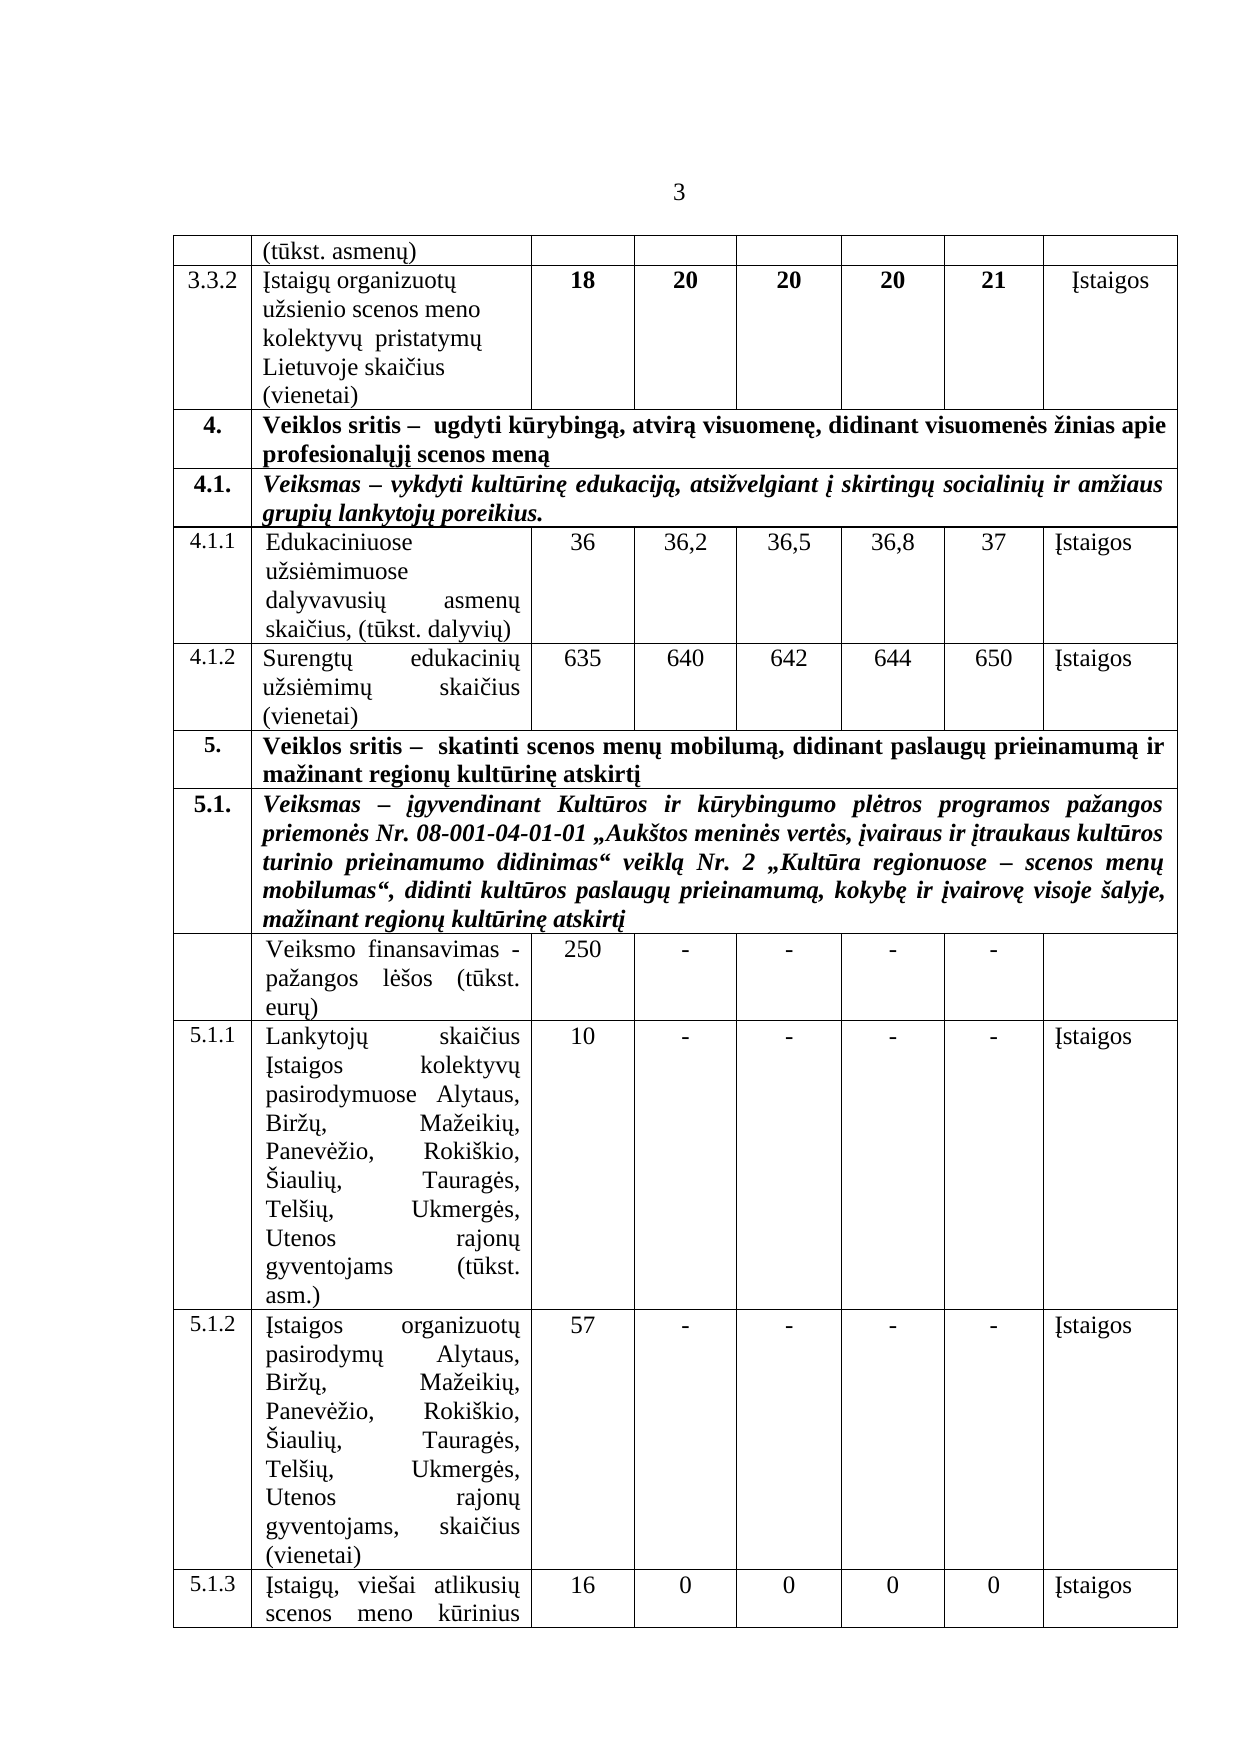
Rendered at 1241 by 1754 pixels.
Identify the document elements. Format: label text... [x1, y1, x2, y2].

table_cell Įstaigos [1044, 644, 1177, 730]
table_cell 20 [635, 266, 736, 409]
table_cell 36,2 [635, 528, 736, 642]
table_cell - [842, 934, 944, 1020]
table_cell Edukaciniuose užsiėmimuose dalyvavusių asmenų skaičius, (tūkst. dalyvių) [252, 528, 531, 642]
table_cell 5.1.1 [174, 1021, 251, 1309]
table_cell 3.3.2 [174, 266, 251, 409]
table_cell (tūkst. asmenų) [252, 236, 531, 264]
table_cell [737, 236, 841, 264]
table_cell 640 [635, 644, 736, 730]
table_cell Veiksmas – vykdyti kultūrinę edukaciją, atsižvelgiant į skirtingų socialinių ir amžiaus grupių lankytojų poreikius. [252, 469, 1177, 526]
table_cell 5.1.3 [174, 1570, 251, 1627]
table_cell 4.1.2 [174, 644, 251, 730]
table_cell 250 [532, 934, 634, 1020]
table_cell Įstaigos [1044, 528, 1177, 642]
table_cell 0 [737, 1570, 841, 1627]
table_cell 20 [737, 266, 841, 409]
table_cell [1044, 934, 1177, 1020]
table_cell - [635, 934, 736, 1020]
table_cell Veiksmas – įgyvendinant Kultūros ir kūrybingumo plėtros programos pažangos priemonės Nr. 08-001-04-01-01 „Aukštos meninės vertės, įvairaus ir įtraukaus kultūros turinio prieinamumo didinimas“ veiklą Nr. 2 „Kultūra regionuose – scenos menų mobilumas“, didinti kultūros paslaugų prieinamumą, kokybę ir įvairovę visoje šalyje, mažinant regionų kultūrinę atskirtį [252, 789, 1177, 933]
table_cell 16 [532, 1570, 634, 1627]
table_cell 18 [532, 266, 634, 409]
table_cell 0 [635, 1570, 736, 1627]
table_cell - [945, 1310, 1043, 1569]
table_cell - [842, 1310, 944, 1569]
table_cell 21 [945, 266, 1043, 409]
table_cell 4. [174, 410, 251, 468]
table_cell Įstaigos [1044, 1021, 1177, 1309]
table_cell 635 [532, 644, 634, 730]
table_cell 36,5 [737, 528, 841, 642]
table_cell [842, 236, 944, 264]
table_cell [945, 236, 1043, 264]
table_cell - [737, 934, 841, 1020]
table_cell - [635, 1021, 736, 1309]
table_cell 5.1.2 [174, 1310, 251, 1569]
table_cell Įstaigos [1044, 1310, 1177, 1569]
table_cell 36,8 [842, 528, 944, 642]
table_cell 37 [945, 528, 1043, 642]
table_cell - [737, 1021, 841, 1309]
table_cell 4.1.1 [174, 528, 251, 642]
table_cell [1044, 236, 1177, 264]
table_cell - [737, 1310, 841, 1569]
table_cell 644 [842, 644, 944, 730]
table_cell [174, 934, 251, 1020]
table_cell Surengtų edukacinių užsiėmimų skaičius (vienetai) [252, 644, 531, 730]
table_cell [635, 236, 736, 264]
table_cell 650 [945, 644, 1043, 730]
table_cell [174, 236, 251, 264]
table_cell Lankytojų skaičius Įstaigos kolektyvų pasirodymuose Alytaus, Biržų, Mažeikių, Panevėžio, Rokiškio, Šiaulių, Tauragės, Telšių, Ukmergės, Utenos rajonų gyventojams (tūkst. asm.) [252, 1021, 531, 1309]
table_cell 20 [842, 266, 944, 409]
table_cell 0 [842, 1570, 944, 1627]
table_cell - [945, 1021, 1043, 1309]
table_cell 0 [945, 1570, 1043, 1627]
table_cell Įstaigos organizuotų pasirodymų Alytaus, Biržų, Mažeikių, Panevėžio, Rokiškio, Šiaulių, Tauragės, Telšių, Ukmergės, Utenos rajonų gyventojams, skaičius (vienetai) [252, 1310, 531, 1569]
table_cell 642 [737, 644, 841, 730]
table_cell Veiklos sritis – ugdyti kūrybingą, atvirą visuomenę, didinant visuomenės žinias apie profesionalųjį scenos meną [252, 410, 1177, 468]
table_cell - [842, 1021, 944, 1309]
table_cell 57 [532, 1310, 634, 1569]
table_cell [532, 236, 634, 264]
table_cell 5.1. [174, 789, 251, 933]
table_cell Įstaigų, viešai atlikusių scenos meno kūrinius [252, 1570, 531, 1627]
table_cell Įstaigos [1044, 266, 1177, 409]
table_cell Veiksmo finansavimas - pažangos lėšos (tūkst. eurų) [252, 934, 531, 1020]
table_cell 36 [532, 528, 634, 642]
table_cell Įstaigos [1044, 1570, 1177, 1627]
table_cell Įstaigų organizuotų užsienio scenos meno kolektyvų pristatymų Lietuvoje skaičius (vienetai) [252, 266, 531, 409]
table_cell - [945, 934, 1043, 1020]
table_cell 4.1. [174, 469, 251, 526]
table_cell - [635, 1310, 736, 1569]
table_cell 10 [532, 1021, 634, 1309]
table_cell Veiklos sritis – skatinti scenos menų mobilumą, didinant paslaugų prieinamumą ir mažinant regionų kultūrinę atskirtį [252, 731, 1177, 788]
table_cell 5. [174, 731, 251, 788]
